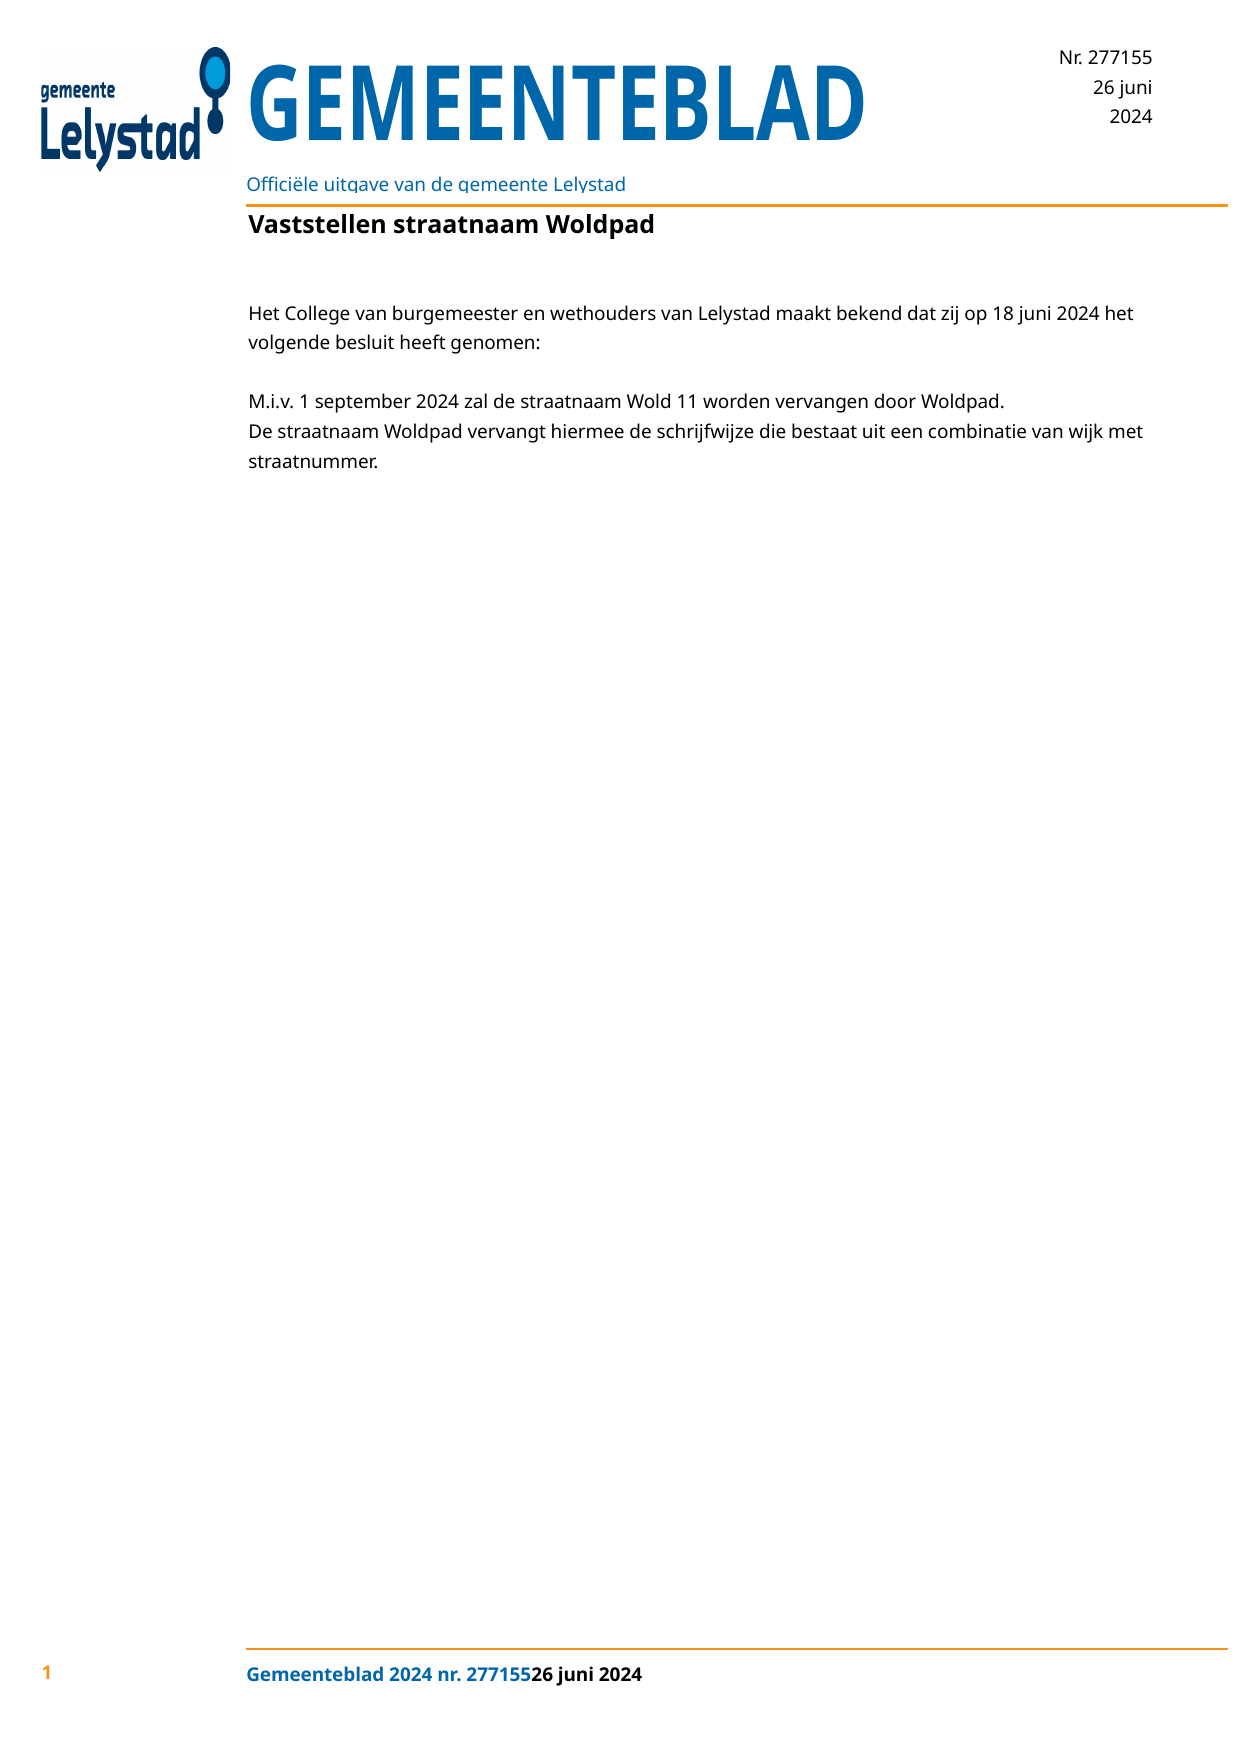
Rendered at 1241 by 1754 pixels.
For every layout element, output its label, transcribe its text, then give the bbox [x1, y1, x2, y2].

text M.i.v. 1 september 2024 zal de straatnaam Wold 11 worden vervangen door Woldpad. [248, 389, 1152, 414]
text Het College van burgemeester en wethouders van Lelystad maakt bekend dat zij op 18 juni 2024 het volgende besluit heeft genomen: [248, 300, 1152, 355]
picture [41, 47, 231, 172]
text De straatnaam Woldpad vervangt hiermee de schrijfwijze die bestaat uit een combinatie van wijk met straatnummer. [248, 418, 1152, 473]
text Vaststellen straatnaam Woldpad [248, 207, 1152, 241]
